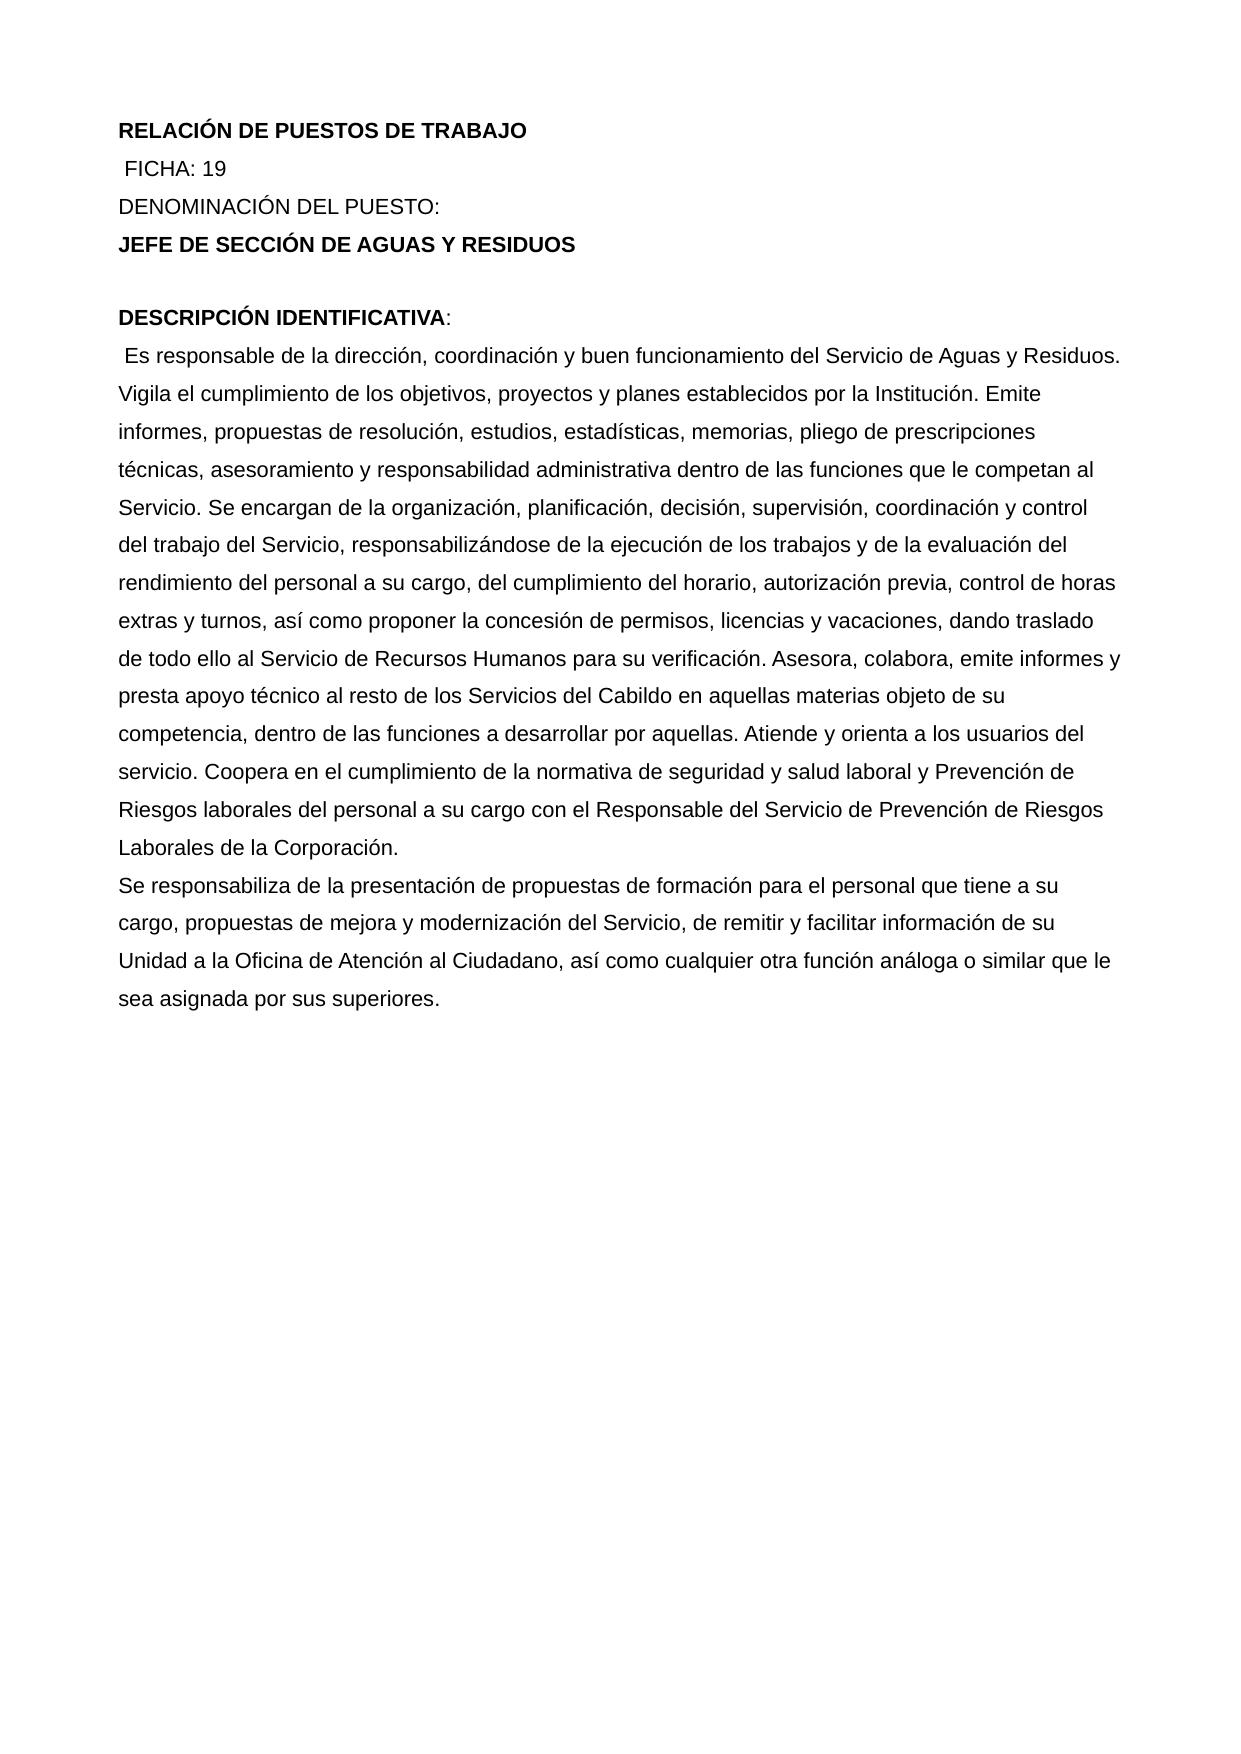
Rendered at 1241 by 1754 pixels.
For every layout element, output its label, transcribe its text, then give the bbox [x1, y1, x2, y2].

text Se responsabiliza de la presentación de propuestas de formación para el personal que tiene a su cargo, propuestas de mejora y modernización del Servicio, de remitir y facilitar información de su Unidad a la Oficina de Atención al Ciudadano, así como cualquier otra función análoga o similar que le sea asignada por sus superiores. [118, 872, 1122, 1011]
text Es responsable de la dirección, coordinación y buen funcionamiento del Servicio de Aguas y Residuos. Vigila el cumplimiento de los objetivos, proyectos y planes establecidos por la Institución. Emite informes, propuestas de resolución, estudios, estadísticas, memorias, pliego de prescripciones técnicas, asesoramiento y responsabilidad administrativa dentro de las funciones que le competan al Servicio. Se encargan de la organización, planificación, decisión, supervisión, coordinación y control del trabajo del Servicio, responsabilizándose de la ejecución de los trabajos y de la evaluación del rendimiento del personal a su cargo, del cumplimiento del horario, autorización previa, control de horas extras y turnos, así como proponer la concesión de permisos, licencias y vacaciones, dando traslado de todo ello al Servicio de Recursos Humanos para su verificación. Asesora, colabora, emite informes y presta apoyo técnico al resto de los Servicios del Cabildo en aquellas materias objeto de su competencia, dentro de las funciones a desarrollar por aquellas. Atiende y orienta a los usuarios del servicio. Coopera en el cumplimiento de la normativa de seguridad y salud laboral y Prevención de Riesgos laborales del personal a su cargo con el Responsable del Servicio de Prevención de Riesgos Laborales de la Corporación. [118, 343, 1122, 860]
text DESCRIPCIÓN IDENTIFICATIVA: [118, 305, 1122, 331]
text JEFE DE SECCIÓN DE AGUAS Y RESIDUOS [118, 232, 1122, 257]
text RELACIÓN DE PUESTOS DE TRABAJO [118, 118, 1122, 143]
text FICHA: 19 [118, 156, 1122, 181]
text DENOMINACIÓN DEL PUESTO: [118, 194, 1122, 219]
